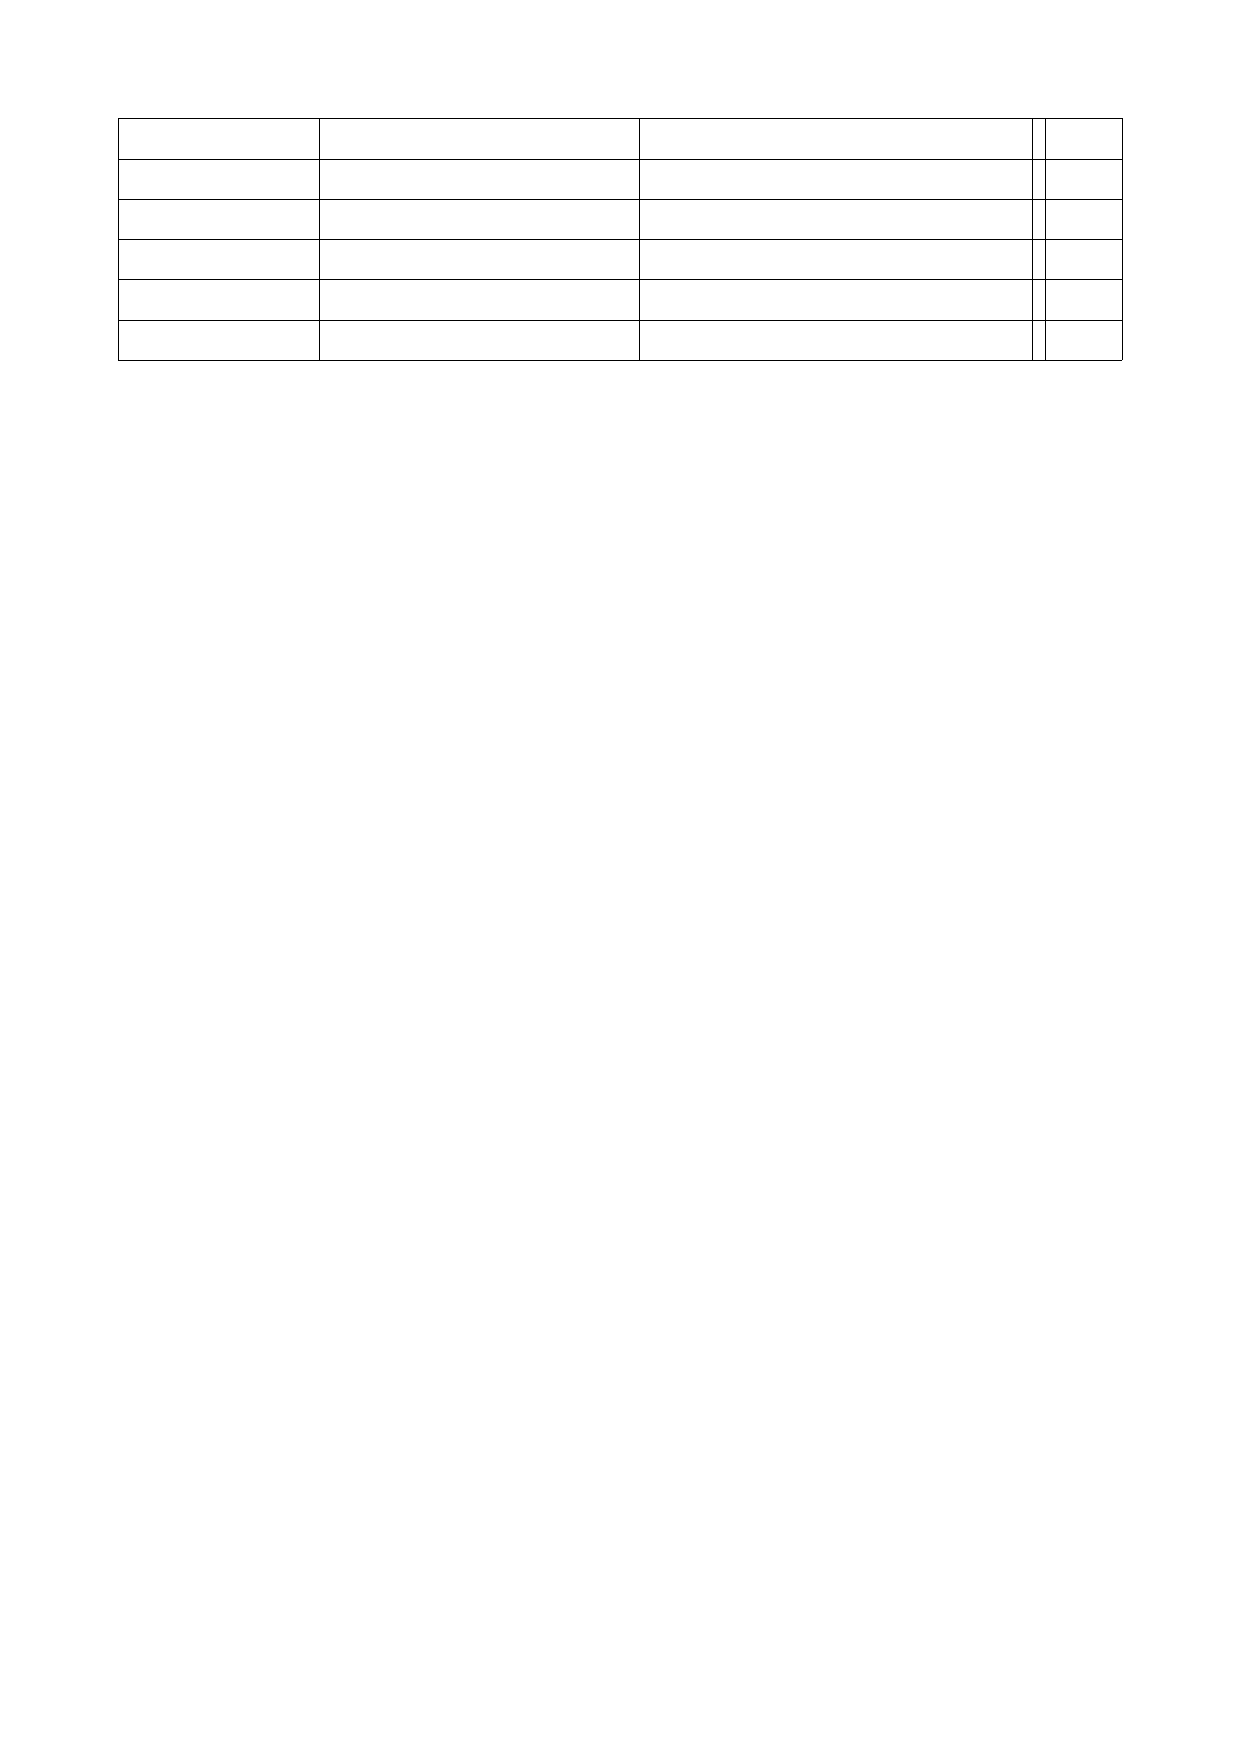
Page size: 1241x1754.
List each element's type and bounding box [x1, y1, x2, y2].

table_cell [1046, 321, 1122, 360]
table_cell [1033, 240, 1045, 279]
table_cell [640, 160, 1032, 199]
table_cell [640, 280, 1032, 320]
table_cell [1033, 200, 1045, 239]
table_cell [119, 200, 319, 239]
table_cell [1033, 160, 1045, 199]
table_cell [1033, 119, 1045, 158]
table_cell [1046, 200, 1122, 239]
table_cell [1046, 160, 1122, 199]
table_cell [1046, 119, 1122, 158]
table_cell [119, 119, 319, 158]
table_cell [320, 160, 639, 199]
table_cell [320, 321, 639, 360]
table_cell [640, 119, 1032, 158]
table_cell [320, 200, 639, 239]
table_cell [119, 160, 319, 199]
table_cell [119, 240, 319, 279]
table_cell [1033, 321, 1045, 360]
table_cell [1033, 280, 1045, 320]
table_cell [119, 321, 319, 360]
table_cell [320, 240, 639, 279]
table_cell [320, 119, 639, 158]
table_cell [1046, 280, 1122, 320]
table_cell [320, 280, 639, 320]
table_cell [640, 200, 1032, 239]
table_cell [640, 321, 1032, 360]
table_cell [640, 240, 1032, 279]
table_cell [1046, 240, 1122, 279]
table_cell [119, 280, 319, 320]
